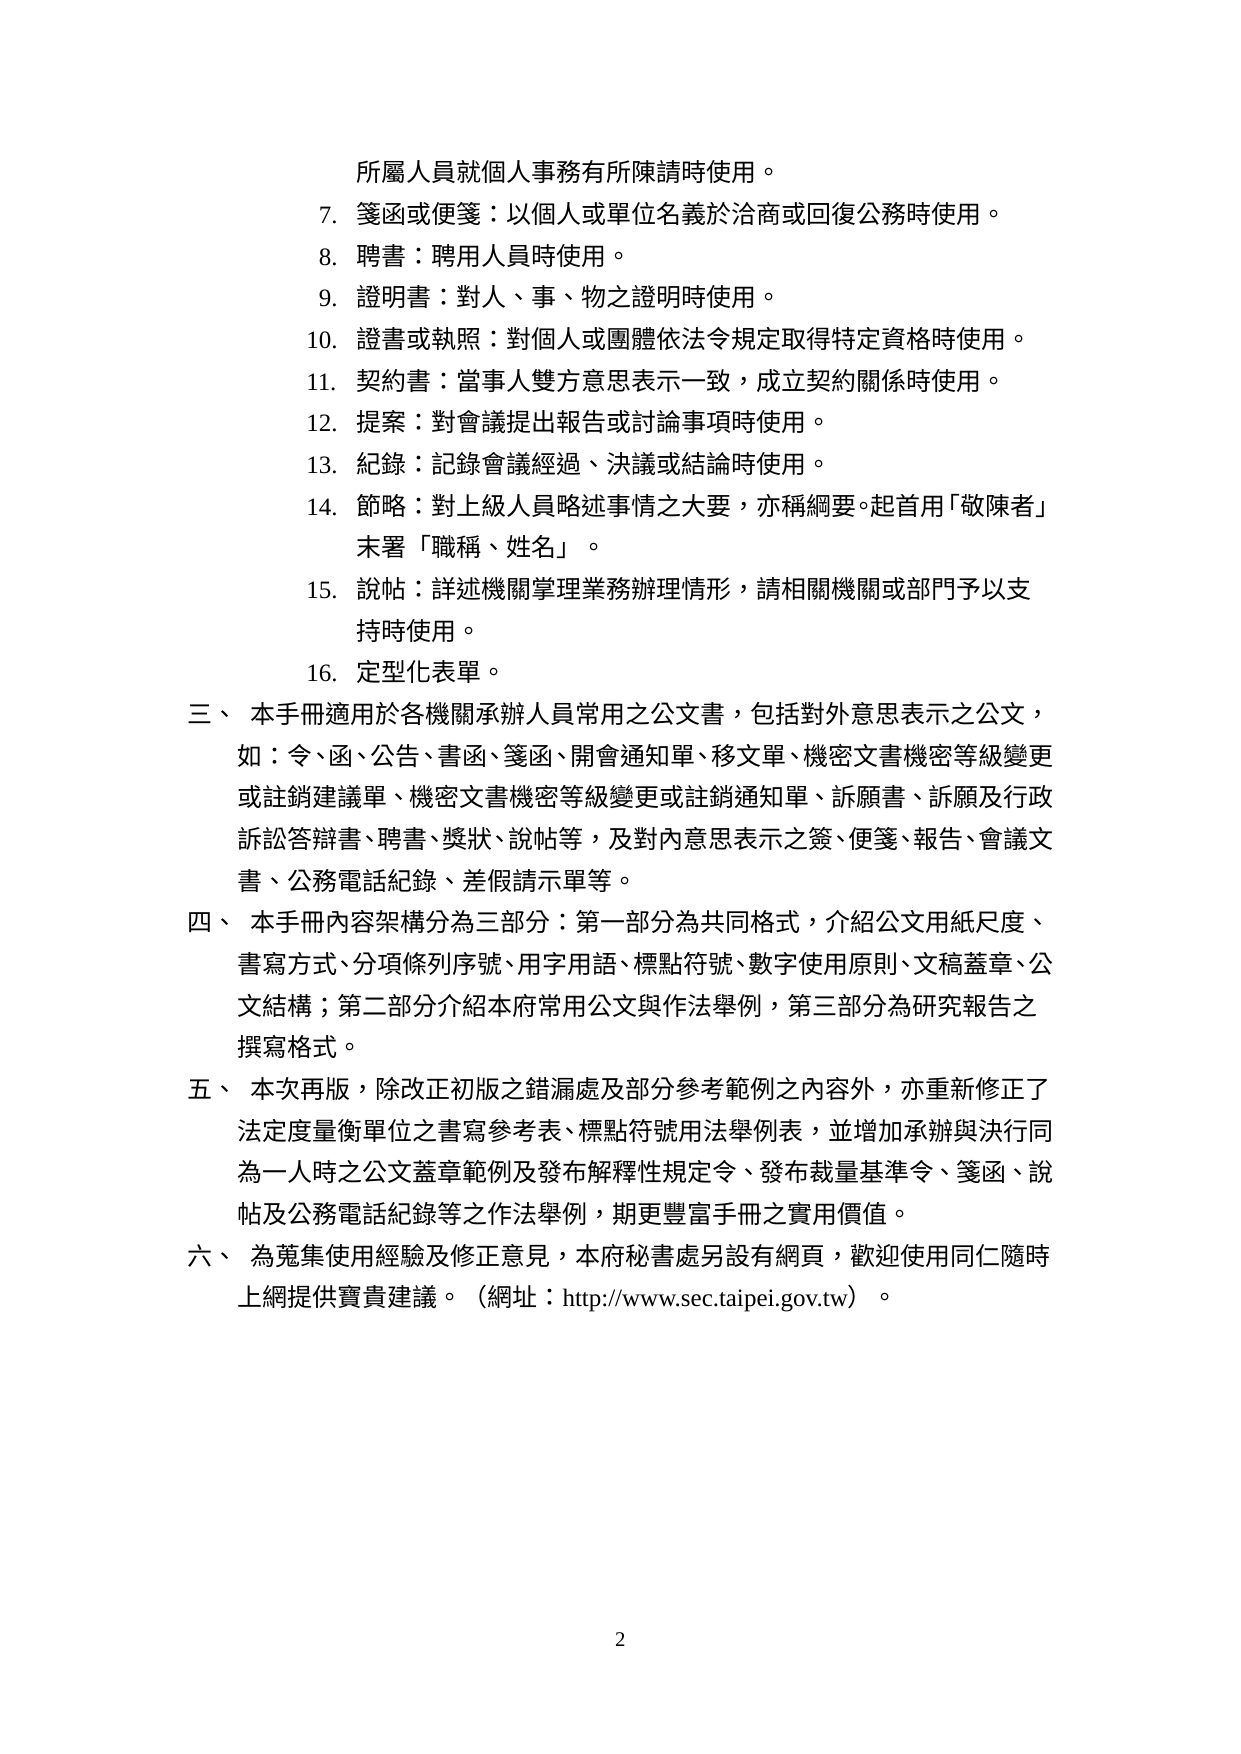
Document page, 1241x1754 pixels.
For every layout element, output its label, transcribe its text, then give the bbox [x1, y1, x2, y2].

list 本次再版，除改正初版之錯漏處及部分參考範例之內容外，亦重新修正了法定度量衡單位之書寫參考表、標點符號用法舉例表，並增加承辦與決行同為一人時之公文蓋章範例及發布解釋性規定令、發布裁量基準令、箋函、說帖及公務電話紀錄等之作法舉例，期更豐富手冊之實用價值。 [187, 1067, 1053, 1233]
list 證明書：對人、事、物之證明時使用。 [318, 275, 1053, 317]
list 所屬人員就個人事務有所陳請時使用。 [318, 150, 1053, 192]
list 定型化表單。 [306, 650, 1053, 692]
list 箋函或便箋：以個人或單位名義於洽商或回復公務時使用。 [318, 192, 1053, 233]
list 聘書：聘用人員時使用。 [318, 233, 1053, 275]
list 證書或執照：對個人或團體依法令規定取得特定資格時使用。 [306, 317, 1053, 358]
list 節略：對上級人員略述事情之大要，亦稱綱要。起首用「敬陳者」，末署「職稱、姓名」。 [306, 483, 1053, 567]
list 契約書：當事人雙方意思表示一致，成立契約關係時使用。 [306, 358, 1053, 400]
list 紀錄：記錄會議經過、決議或結論時使用。 [306, 442, 1053, 483]
list 為蒐集使用經驗及修正意見，本府秘書處另設有網頁，歡迎使用同仁隨時上網提供寶貴建議。（網址：http://www.sec.taipei.gov.tw）。 [187, 1233, 1053, 1317]
list 本手冊內容架構分為三部分：第一部分為共同格式，介紹公文用紙尺度、書寫方式、分項條列序號、用字用語、標點符號、數字使用原則、文稿蓋章、公文結構；第二部分介紹本府常用公文與作法舉例，第三部分為研究報告之撰寫格式。 [187, 900, 1053, 1067]
list 說帖：詳述機關掌理業務辦理情形，請相關機關或部門予以支持時使用。 [306, 567, 1053, 650]
list 提案：對會議提出報告或討論事項時使用。 [306, 400, 1053, 442]
list 本手冊適用於各機關承辦人員常用之公文書，包括對外意思表示之公文，如：令、函、公告、書函、箋函、開會通知單、移文單、機密文書機密等級變更或註銷建議單、機密文書機密等級變更或註銷通知單、訴願書、訴願及行政訴訟答辯書、聘書、獎狀、說帖等，及對內意思表示之簽、便箋、報告、會議文書、公務電話紀錄、差假請示單等。 [187, 692, 1053, 900]
